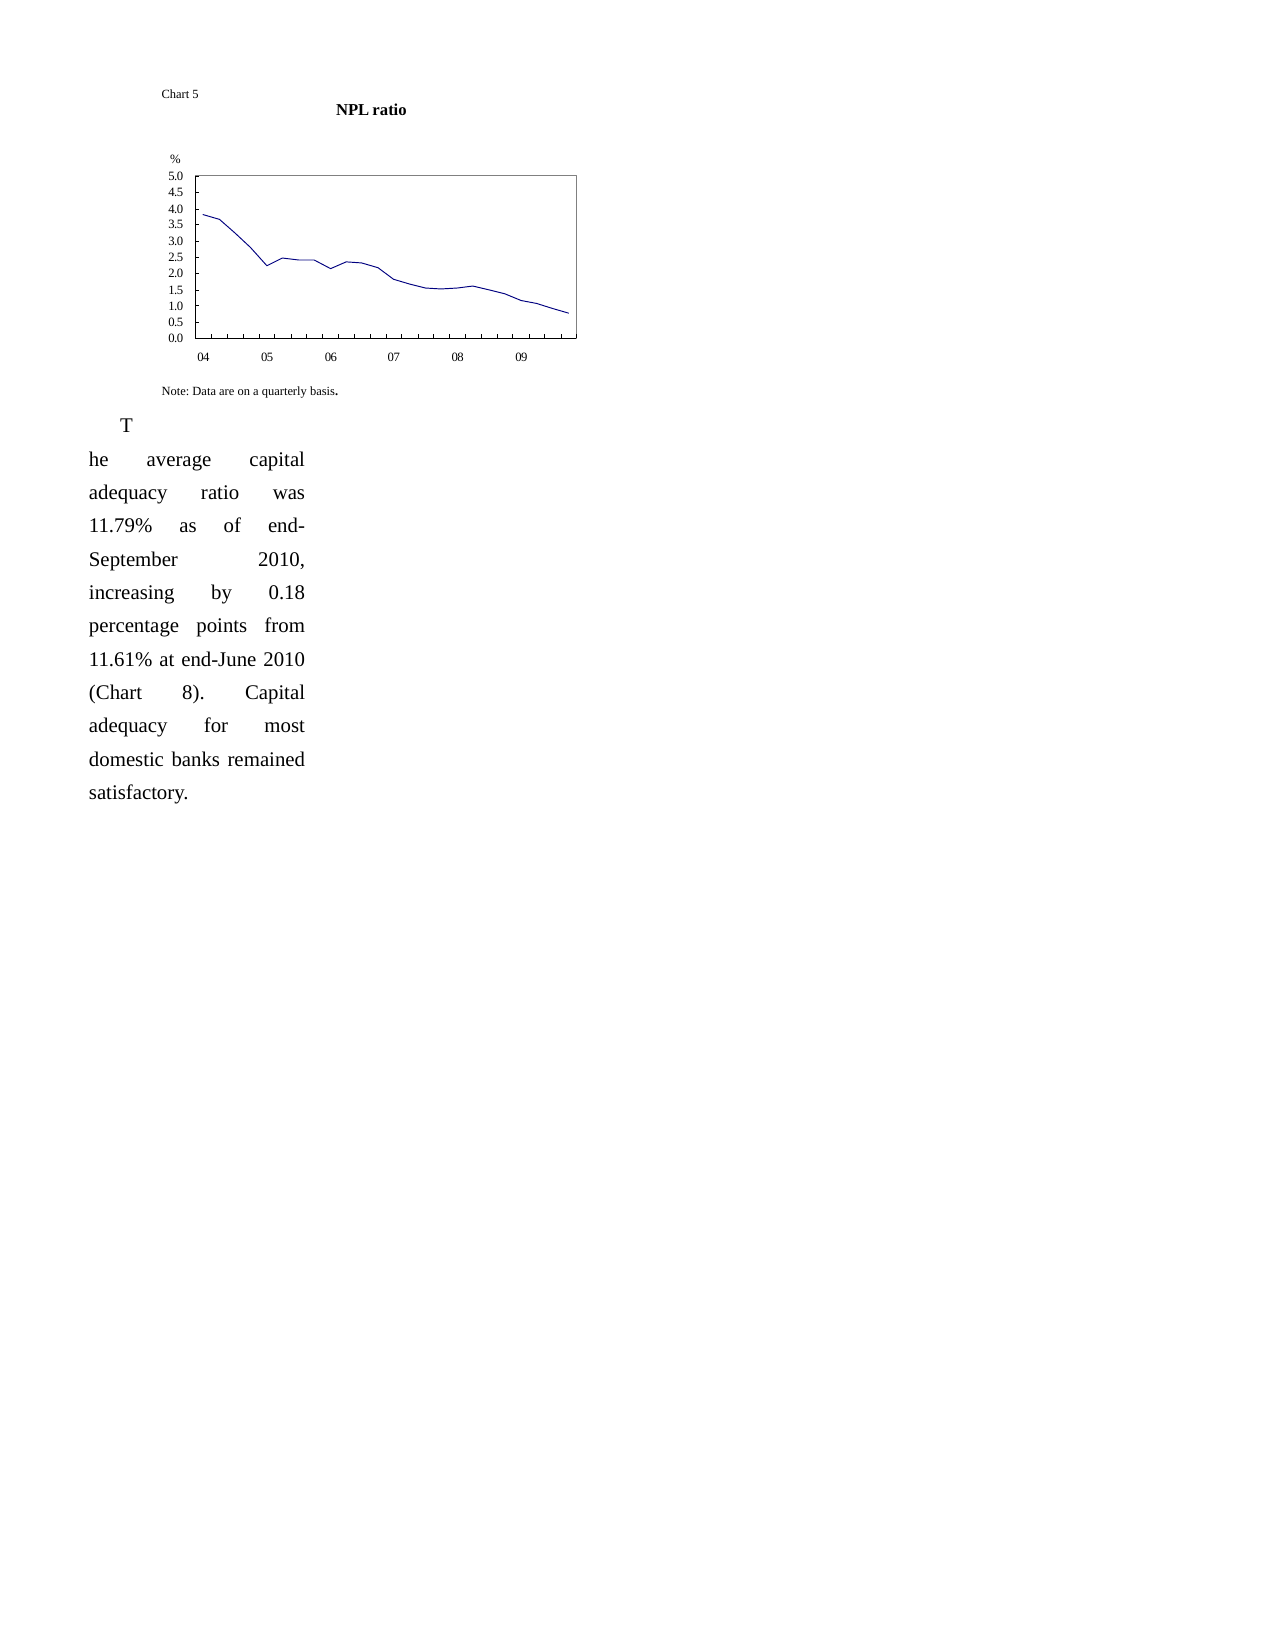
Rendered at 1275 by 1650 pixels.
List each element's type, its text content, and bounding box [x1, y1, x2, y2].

text Chart 5 [161, 85, 581, 102]
text The average capital adequacy ratio was 11.79% as of end-September 2010, increasing by 0.18 percentage points from 11.61% at end-June 2010 (Chart 8). Capital adequacy for most domestic banks remained satisfactory. [89, 59, 305, 806]
text NPL ratio [161, 102, 581, 119]
text Note: Data are on a quarterly basis. [161, 373, 581, 398]
